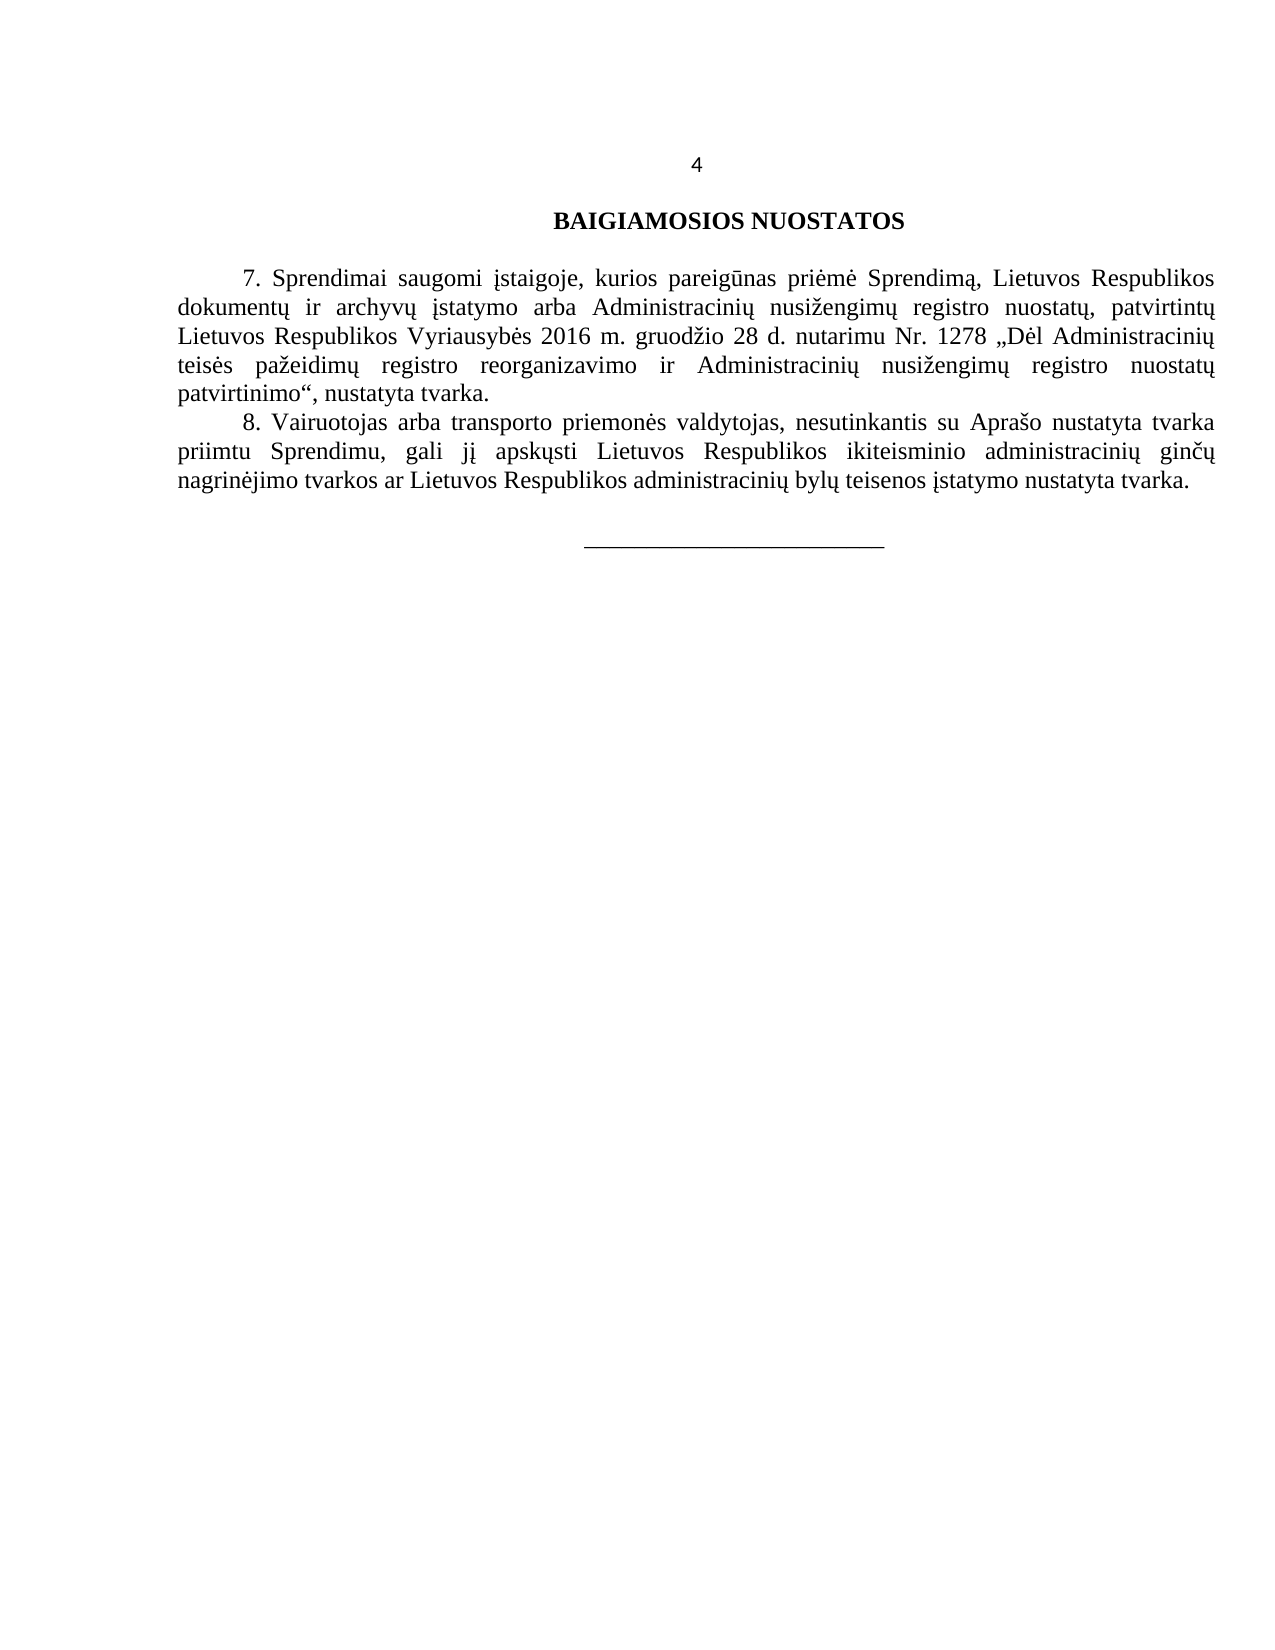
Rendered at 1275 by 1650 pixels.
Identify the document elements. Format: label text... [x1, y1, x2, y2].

text 8. Vairuotojas arba transporto priemonės valdytojas, nesutinkantis su Aprašo nustatyta tvarka priimtu Sprendimu, gali jį apskųsti Lietuvos Respublikos ikiteisminio administracinių ginčų nagrinėjimo tvarkos ar Lietuvos Respublikos administracinių bylų teisenos įstatymo nustatyta tvarka. [177, 407, 1216, 493]
text 7. Sprendimai saugomi įstaigoje, kurios pareigūnas priėmė Sprendimą, Lietuvos Respublikos dokumentų ir archyvų įstatymo arba Administracinių nusižengimų registro nuostatų, patvirtintų Lietuvos Respublikos Vyriausybės 2016 m. gruodžio 28 d. nutarimu Nr. 1278 „Dėl Administracinių teisės pažeidimų registro reorganizavimo ir Administracinių nusižengimų registro nuostatų patvirtinimo“, nustatyta tvarka. [177, 263, 1216, 407]
text ________________________ [177, 522, 1216, 551]
text BAIGIAMOSIOS NUOSTATOS [177, 206, 1216, 235]
